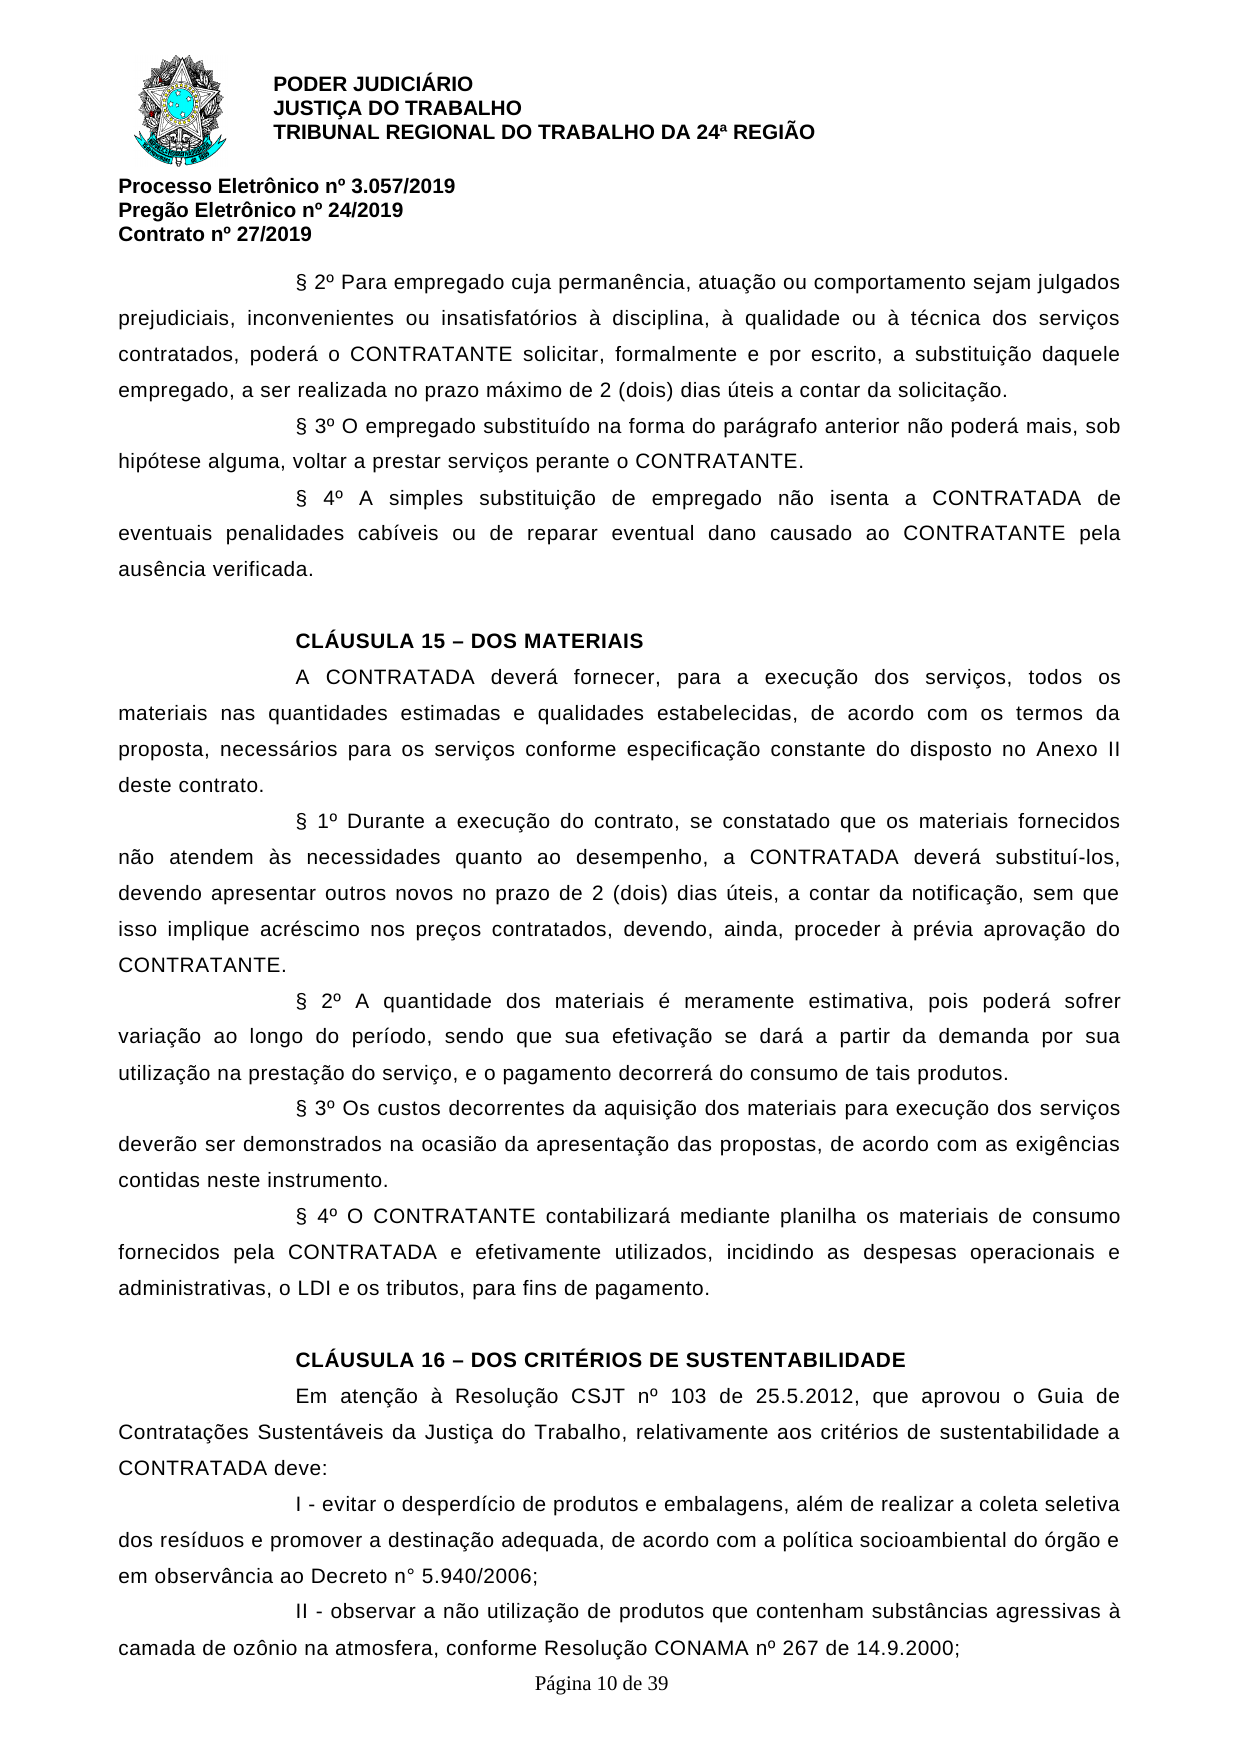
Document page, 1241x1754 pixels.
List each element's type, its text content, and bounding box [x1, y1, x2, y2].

picture [133, 55, 228, 167]
text § 3º Os custos decorrentes da aquisição dos materiais para execução dos serviços deverão ser demonstrados na ocasião da apresentação das propostas, de acordo com as exigências contidas neste instrumento. [118, 1096, 1122, 1192]
text § 3º O empregado substituído na forma do parágrafo anterior não poderá mais, sob hipótese alguma, voltar a prestar serviços perante o CONTRATANTE. [118, 413, 1122, 473]
text § 4º O CONTRATANTE contabilizará mediante planilha os materiais de consumo fornecidos pela CONTRATADA e efetivamente utilizados, incidindo as despesas operacionais e administrativas, o LDI e os tributos, para fins de pagamento. [118, 1204, 1122, 1300]
text § 1º Durante a execução do contrato, se constatado que os materiais fornecidos não atendem às necessidades quanto ao desempenho, a CONTRATADA deverá substituí-los, devendo apresentar outros novos no prazo de 2 (dois) dias úteis, a contar da notificação, sem que isso implique acréscimo nos preços contratados, devendo, ainda, proceder à prévia aprovação do CONTRATANTE. [118, 809, 1122, 976]
text CLÁUSULA 15 – DOS MATERIAIS [118, 629, 1122, 653]
text A CONTRATADA deverá fornecer, para a execução dos serviços, todos os materiais nas quantidades estimadas e qualidades estabelecidas, de acordo com os termos da proposta, necessários para os serviços conforme especificação constante do disposto no Anexo II deste contrato. [118, 665, 1122, 797]
text § 4º A simples substituição de empregado não isenta a CONTRATADA de eventuais penalidades cabíveis ou de reparar eventual dano causado ao CONTRATANTE pela ausência verificada. [118, 485, 1122, 581]
text Em atenção à Resolução CSJT nº 103 de 25.5.2012, que aprovou o Guia de Contratações Sustentáveis da Justiça do Trabalho, relativamente aos critérios de sustentabilidade a CONTRATADA deve: [118, 1384, 1122, 1479]
text CLÁUSULA 16 – DOS CRITÉRIOS DE SUSTENTABILIDADE [118, 1348, 1122, 1372]
text § 2º Para empregado cuja permanência, atuação ou comportamento sejam julgados prejudiciais, inconvenientes ou insatisfatórios à disciplina, à qualidade ou à técnica dos serviços contratados, poderá o CONTRATANTE solicitar, formalmente e por escrito, a substituição daquele empregado, a ser realizada no prazo máximo de 2 (dois) dias úteis a contar da solicitação. [118, 270, 1122, 401]
text II - observar a não utilização de produtos que contenham substâncias agressivas à camada de ozônio na atmosfera, conforme Resolução CONAMA nº 267 de 14.9.2000; [118, 1599, 1122, 1659]
text I - evitar o desperdício de produtos e embalagens, além de realizar a coleta seletiva dos resíduos e promover a destinação adequada, de acordo com a política socioambiental do órgão e em observância ao Decreto n° 5.940/2006; [118, 1492, 1122, 1587]
text § 2º A quantidade dos materiais é meramente estimativa, pois poderá sofrer variação ao longo do período, sendo que sua efetivação se dará a partir da demanda por sua utilização na prestação do serviço, e o pagamento decorrerá do consumo de tais produtos. [118, 988, 1122, 1084]
